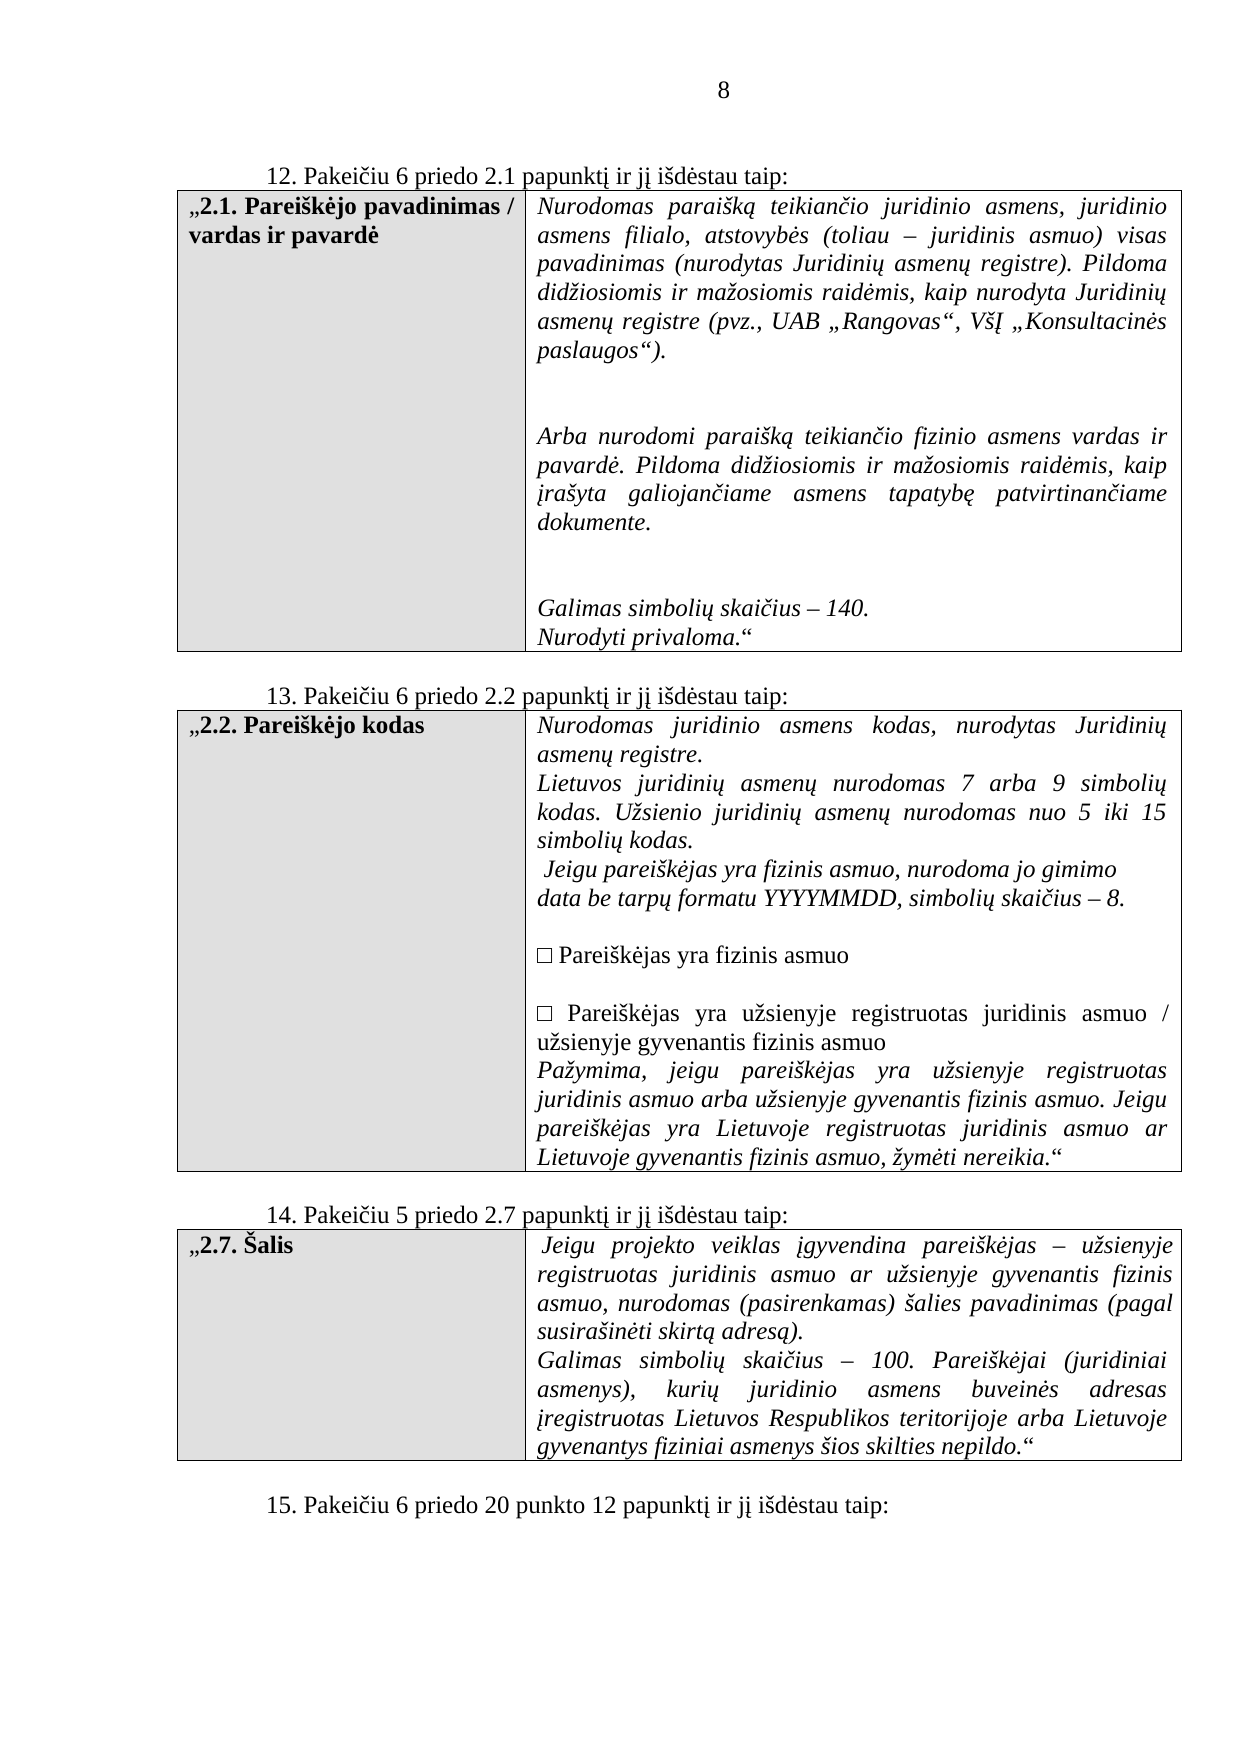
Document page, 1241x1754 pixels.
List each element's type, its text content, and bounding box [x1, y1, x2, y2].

text 13. Pakeičiu 6 priedo 2.2 papunktį ir jį išdėstau taip: [177, 681, 1181, 709]
table_header Nurodomas paraišką teikiančio juridinio asmens, juridinio asmens filialo, atstovybės (toliau – juridinis asmuo) visas pavadinimas (nurodytas Juridinių asmenų registre). Pildoma didžiosiomis ir mažosiomis raidėmis, kaip nurodyta Juridinių asmenų registre (pvz., UAB „Rangovas“, VšĮ „Konsultacinės paslaugos“). Arba nurodomi paraišką teikiančio fizinio asmens vardas ir pavardė. Pildoma didžiosiomis ir mažosiomis raidėmis, kaip įrašyta galiojančiame asmens tapatybę patvirtinančiame dokumente. Galimas simbolių skaičius – 140. Nurodyti privaloma.“ [526, 191, 1181, 651]
text 15. Pakeičiu 6 priedo 20 punkto 12 papunktį ir jį išdėstau taip: [177, 1490, 1181, 1519]
table_header Jeigu projekto veiklas įgyvendina pareiškėjas – užsienyje registruotas juridinis asmuo ar užsienyje gyvenantis fizinis asmuo, nurodomas (pasirenkamas) šalies pavadinimas (pagal susirašinėti skirtą adresą). Galimas simbolių skaičius – 100. Pareiškėjai (juridiniai asmenys), kurių juridinio asmens buveinės adresas įregistruotas Lietuvos Respublikos teritorijoje arba Lietuvoje gyvenantys fiziniai asmenys šios skilties nepildo.“ [526, 1230, 1181, 1460]
table_header Nurodomas juridinio asmens kodas, nurodytas Juridinių asmenų registre. Lietuvos juridinių asmenų nurodomas 7 arba 9 simbolių kodas. Užsienio juridinių asmenų nurodomas nuo 5 iki 15 simbolių kodas. Jeigu pareiškėjas yra fizinis asmuo, nurodoma jo gimimo data be tarpų formatu YYYYMMDD, simbolių skaičius – 8. □ Pareiškėjas yra fizinis asmuo □ Pareiškėjas yra užsienyje registruotas juridinis asmuo / užsienyje gyvenantis fizinis asmuo Pažymima, jeigu pareiškėjas yra užsienyje registruotas juridinis asmuo arba užsienyje gyvenantis fizinis asmuo. Jeigu pareiškėjas yra Lietuvoje registruotas juridinis asmuo ar Lietuvoje gyvenantis fizinis asmuo, žymėti nereikia.“ [526, 711, 1181, 1171]
text 14. Pakeičiu 5 priedo 2.7 papunktį ir jį išdėstau taip: [177, 1200, 1181, 1229]
table_header „2.7. Šalis [178, 1230, 525, 1460]
text 12. Pakeičiu 6 priedo 2.1 papunktį ir jį išdėstau taip: [177, 161, 1181, 190]
table_header „2.2. Pareiškėjo kodas [178, 711, 525, 1171]
table_header „2.1. Pareiškėjo pavadinimas / vardas ir pavardė [178, 191, 525, 651]
